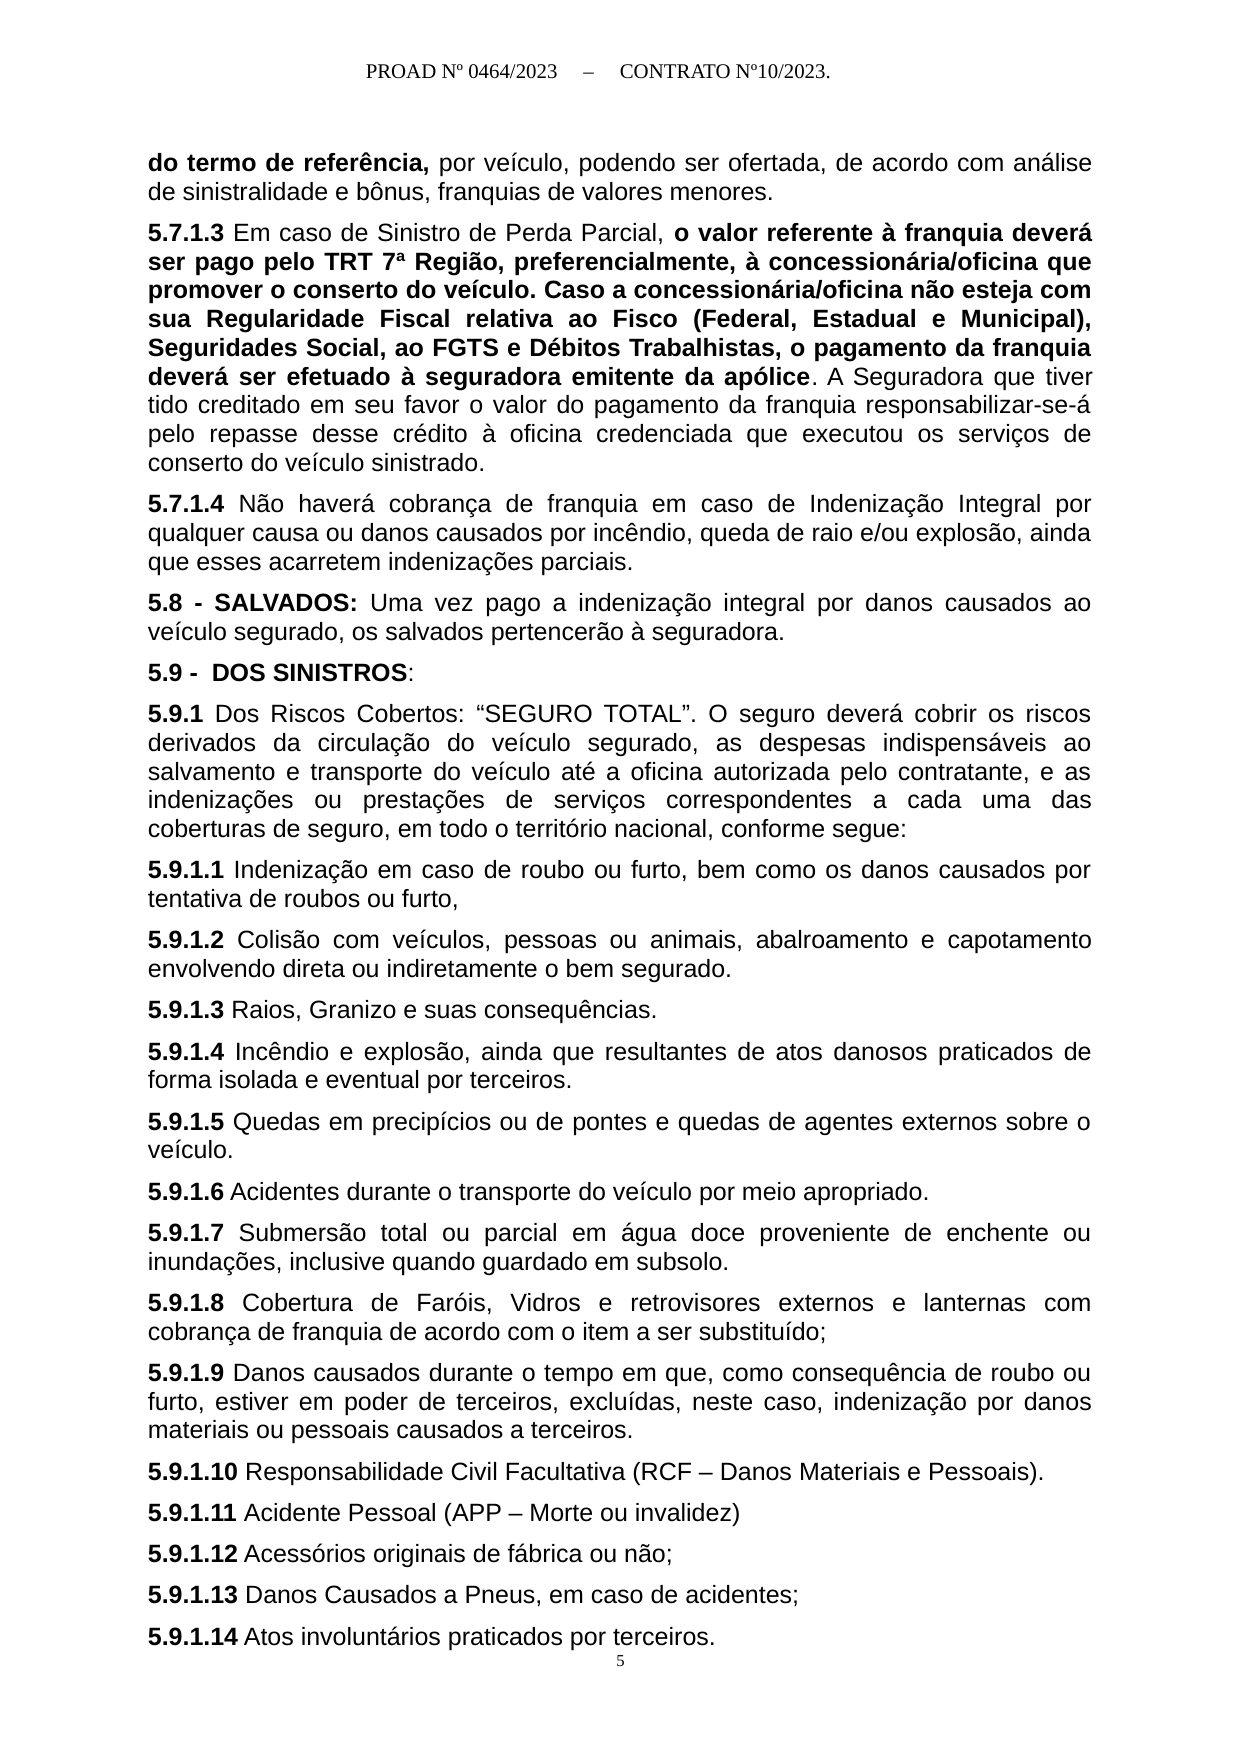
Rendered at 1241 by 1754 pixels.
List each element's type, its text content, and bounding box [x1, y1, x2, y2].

text 5.9.1.1 Indenização em caso de roubo ou furto, bem como os danos causados por tentativa de roubos ou furto, [148, 855, 1093, 913]
text 5.9.1.9 Danos causados durante o tempo em que, como consequência de roubo ou furto, estiver em poder de terceiros, excluídas, neste caso, indenização por danos materiais ou pessoais causados a terceiros. [148, 1358, 1093, 1444]
text 5.9 - Dos Sinistros: [148, 658, 1093, 686]
text 5.9.1.11 Acidente Pessoal (APP – Morte ou invalidez) [148, 1498, 1093, 1526]
text 5.9.1.8 Cobertura de Faróis, Vidros e retrovisores externos e lanternas com cobrança de franquia de acordo com o item a ser substituído; [148, 1288, 1093, 1345]
text 5.9.1.12 Acessórios originais de fábrica ou não; [148, 1539, 1093, 1568]
text 5.9.1.3 Raios, Granizo e suas consequências. [148, 995, 1093, 1024]
text 5.7.1.4 Não haverá cobrança de franquia em caso de Indenização Integral por qualquer causa ou danos causados por incêndio, queda de raio e/ou explosão, ainda que esses acarretem indenizações parciais. [148, 489, 1093, 575]
text 5.9.1.5 Quedas em precipícios ou de pontes e quedas de agentes externos sobre o veículo. [148, 1106, 1093, 1164]
text 5.7.1.3 Em caso de Sinistro de Perda Parcial, o valor referente à franquia deverá ser pago pelo TRT 7ª Região, preferencialmente, à concessionária/oficina que promover o conserto do veículo. Caso a concessionária/oficina não esteja com sua Regularidade Fiscal relativa ao Fisco (Federal, Estadual e Municipal), Seguridades Social, ao FGTS e Débitos Trabalhistas, o pagamento da franquia deverá ser efetuado à seguradora emitente da apólice. A Seguradora que tiver tido creditado em seu favor o valor do pagamento da franquia responsabilizar-se-á pelo repasse desse crédito à oficina credenciada que executou os serviços de conserto do veículo sinistrado. [148, 218, 1093, 476]
text 5.9.1.4 Incêndio e explosão, ainda que resultantes de atos danosos praticados de forma isolada e eventual por terceiros. [148, 1036, 1093, 1094]
text 5.9.1.6 Acidentes durante o transporte do veículo por meio apropriado. [148, 1176, 1093, 1205]
text 5.9.1.7 Submersão total ou parcial em água doce proveniente de enchente ou inundações, inclusive quando guardado em subsolo. [148, 1218, 1093, 1275]
text 5.9.1.13 Danos Causados a Pneus, em caso de acidentes; [148, 1580, 1093, 1609]
text do termo de referência, por veículo, podendo ser ofertada, de acordo com análise de sinistralidade e bônus, franquias de valores menores. [148, 148, 1093, 205]
text 5.9.1.2 Colisão com veículos, pessoas ou animais, abalroamento e capotamento envolvendo direta ou indiretamente o bem segurado. [148, 925, 1093, 983]
text 5.9.1.10 Responsabilidade Civil Facultativa (RCF – Danos Materiais e Pessoais). [148, 1456, 1093, 1485]
text 5.8 - Salvados: Uma vez pago a indenização integral por danos causados ao veículo segurado, os salvados pertencerão à seguradora. [148, 588, 1093, 645]
text 5.9.1.14 Atos involuntários praticados por terceiros. [148, 1621, 1093, 1650]
text 5.9.1 Dos Riscos Cobertos: “SEGURO TOTAL”. O seguro deverá cobrir os riscos derivados da circulação do veículo segurado, as despesas indispensáveis ao salvamento e transporte do veículo até a oficina autorizada pelo contratante, e as indenizações ou prestações de serviços correspondentes a cada uma das coberturas de seguro, em todo o território nacional, conforme segue: [148, 699, 1093, 843]
